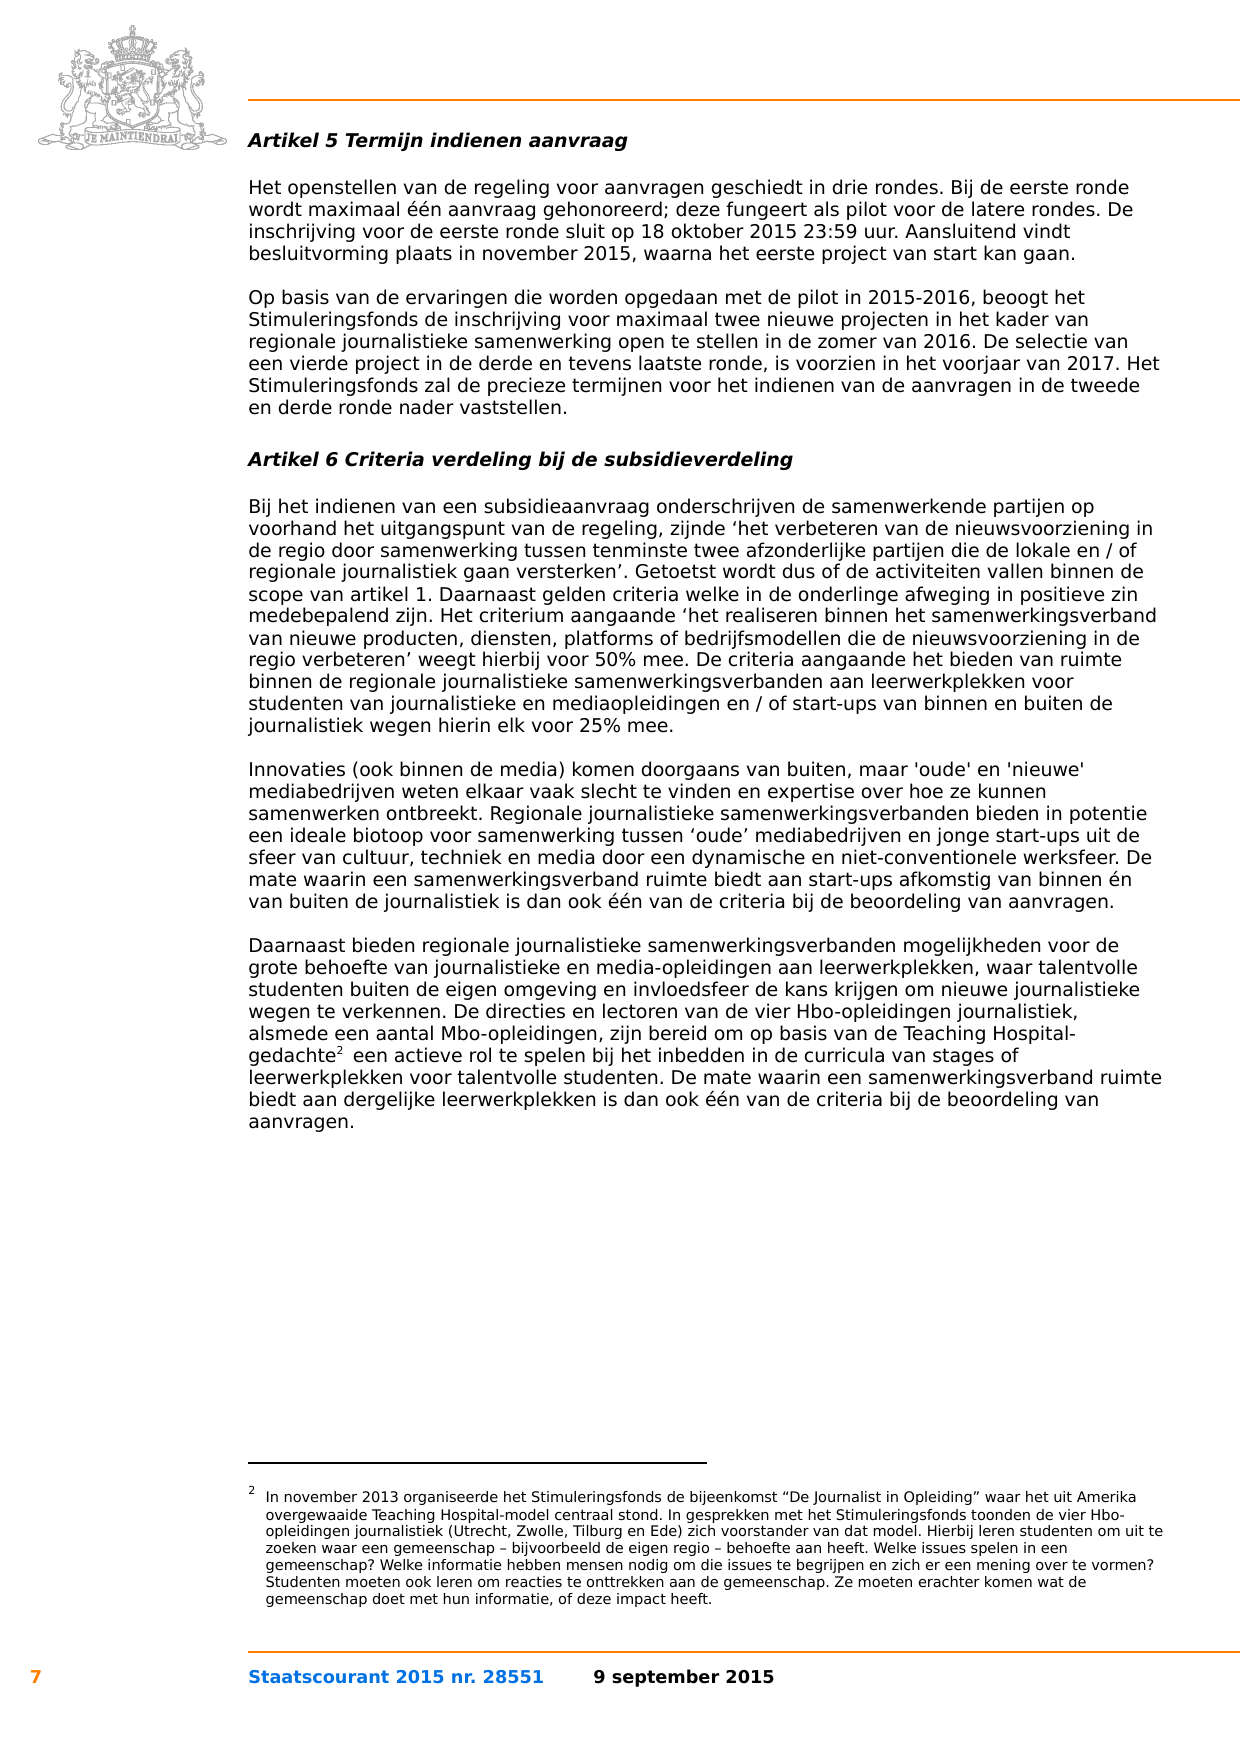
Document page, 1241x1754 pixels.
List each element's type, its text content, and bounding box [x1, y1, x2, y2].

text In november 2013 organiseerde het Stimuleringsfonds de bijeenkomst “De Journalist in Opleiding” waar het uit Amerika overgewaaide Teaching Hospital-model centraal stond. In gesprekken met het Stimuleringsfonds toonden de vier Hbo-opleidingen journalistiek (Utrecht, Zwolle, Tilburg en Ede) zich voorstander van dat model. Hierbij leren studenten om uit te zoeken waar een gemeenschap – bijvoorbeeld de eigen regio – behoefte aan heeft. Welke issues spelen in een gemeenschap? Welke informatie hebben mensen nodig om die issues te begrijpen en zich er een mening over te vormen? Studenten moeten ook leren om reacties te onttrekken aan de gemeenschap. Ze moeten erachter komen wat de gemeenschap doet met hun informatie, of deze impact heeft. [248, 1484, 1163, 1608]
text Innovaties (ook binnen de media) komen doorgaans van buiten, maar 'oude' en 'nieuwe' mediabedrijven weten elkaar vaak slecht te vinden en expertise over hoe ze kunnen samenwerken ontbreekt. Regionale journalistieke samenwerkingsverbanden bieden in potentie een ideale biotoop voor samenwerking tussen ‘oude’ mediabedrijven en jonge start-ups uit de sfeer van cultuur, techniek en media door een dynamische en niet-conventionele werksfeer. De mate waarin een samenwerkingsverband ruimte biedt aan start-ups afkomstig van binnen én van buiten de journalistiek is dan ook één van de criteria bij de beoordeling van aanvragen. [248, 759, 1163, 913]
subtitle Artikel 6 Criteria verdeling bij de subsidieverdeling [248, 448, 1163, 471]
text Op basis van de ervaringen die worden opgedaan met de pilot in 2015-2016, beoogt het Stimuleringsfonds de inschrijving voor maximaal twee nieuwe projecten in het kader van regionale journalistieke samenwerking open te stellen in de zomer van 2016. De selectie van een vierde project in de derde en tevens laatste ronde, is voorzien in het voorjaar van 2017. Het Stimuleringsfonds zal de precieze termijnen voor het indienen van de aanvragen in de tweede en derde ronde nader vaststellen. [248, 287, 1163, 418]
subtitle Artikel 5 Termijn indienen aanvraag [248, 130, 1163, 152]
text Daarnaast bieden regionale journalistieke samenwerkingsverbanden mogelijkheden voor de grote behoefte van journalistieke en media-opleidingen aan leerwerkplekken, waar talentvolle studenten buiten de eigen omgeving en invloedsfeer de kans krijgen om nieuwe journalistieke wegen te verkennen. De directies en lectoren van de vier Hbo-opleidingen journalistiek, alsmede een aantal Mbo-opleidingen, zijn bereid om op basis van de Teaching Hospital-gedachte een actieve rol te spelen bij het inbedden in de curricula van stages of leerwerkplekken voor talentvolle studenten. De mate waarin een samenwerkingsverband ruimte biedt aan dergelijke leerwerkplekken is dan ook één van de criteria bij de beoordeling van aanvragen. [248, 935, 1163, 1133]
picture [38, 25, 227, 150]
text Het openstellen van de regeling voor aanvragen geschiedt in drie rondes. Bij de eerste ronde wordt maximaal één aanvraag gehonoreerd; deze fungeert als pilot voor de latere rondes. De inschrijving voor de eerste ronde sluit op 18 oktober 2015 23:59 uur. Aansluitend vindt besluitvorming plaats in november 2015, waarna het eerste project van start kan gaan. [248, 177, 1163, 265]
text Bij het indienen van een subsidieaanvraag onderschrijven de samenwerkende partijen op voorhand het uitgangspunt van de regeling, zijnde ‘het verbeteren van de nieuwsvoorziening in de regio door samenwerking tussen tenminste twee afzonderlijke partijen die de lokale en / of regionale journalistiek gaan versterken’. Getoetst wordt dus of de activiteiten vallen binnen de scope van artikel 1. Daarnaast gelden criteria welke in de onderlinge afweging in positieve zin medebepalend zijn. Het criterium aangaande ‘het realiseren binnen het samenwerkingsverband van nieuwe producten, diensten, platforms of bedrijfsmodellen die de nieuwsvoorziening in de regio verbeteren’ weegt hierbij voor 50% mee. De criteria aangaande het bieden van ruimte binnen de regionale journalistieke samenwerkingsverbanden aan leerwerkplekken voor studenten van journalistieke en mediaopleidingen en / of start-ups van binnen en buiten de journalistiek wegen hierin elk voor 25% mee. [248, 496, 1163, 737]
